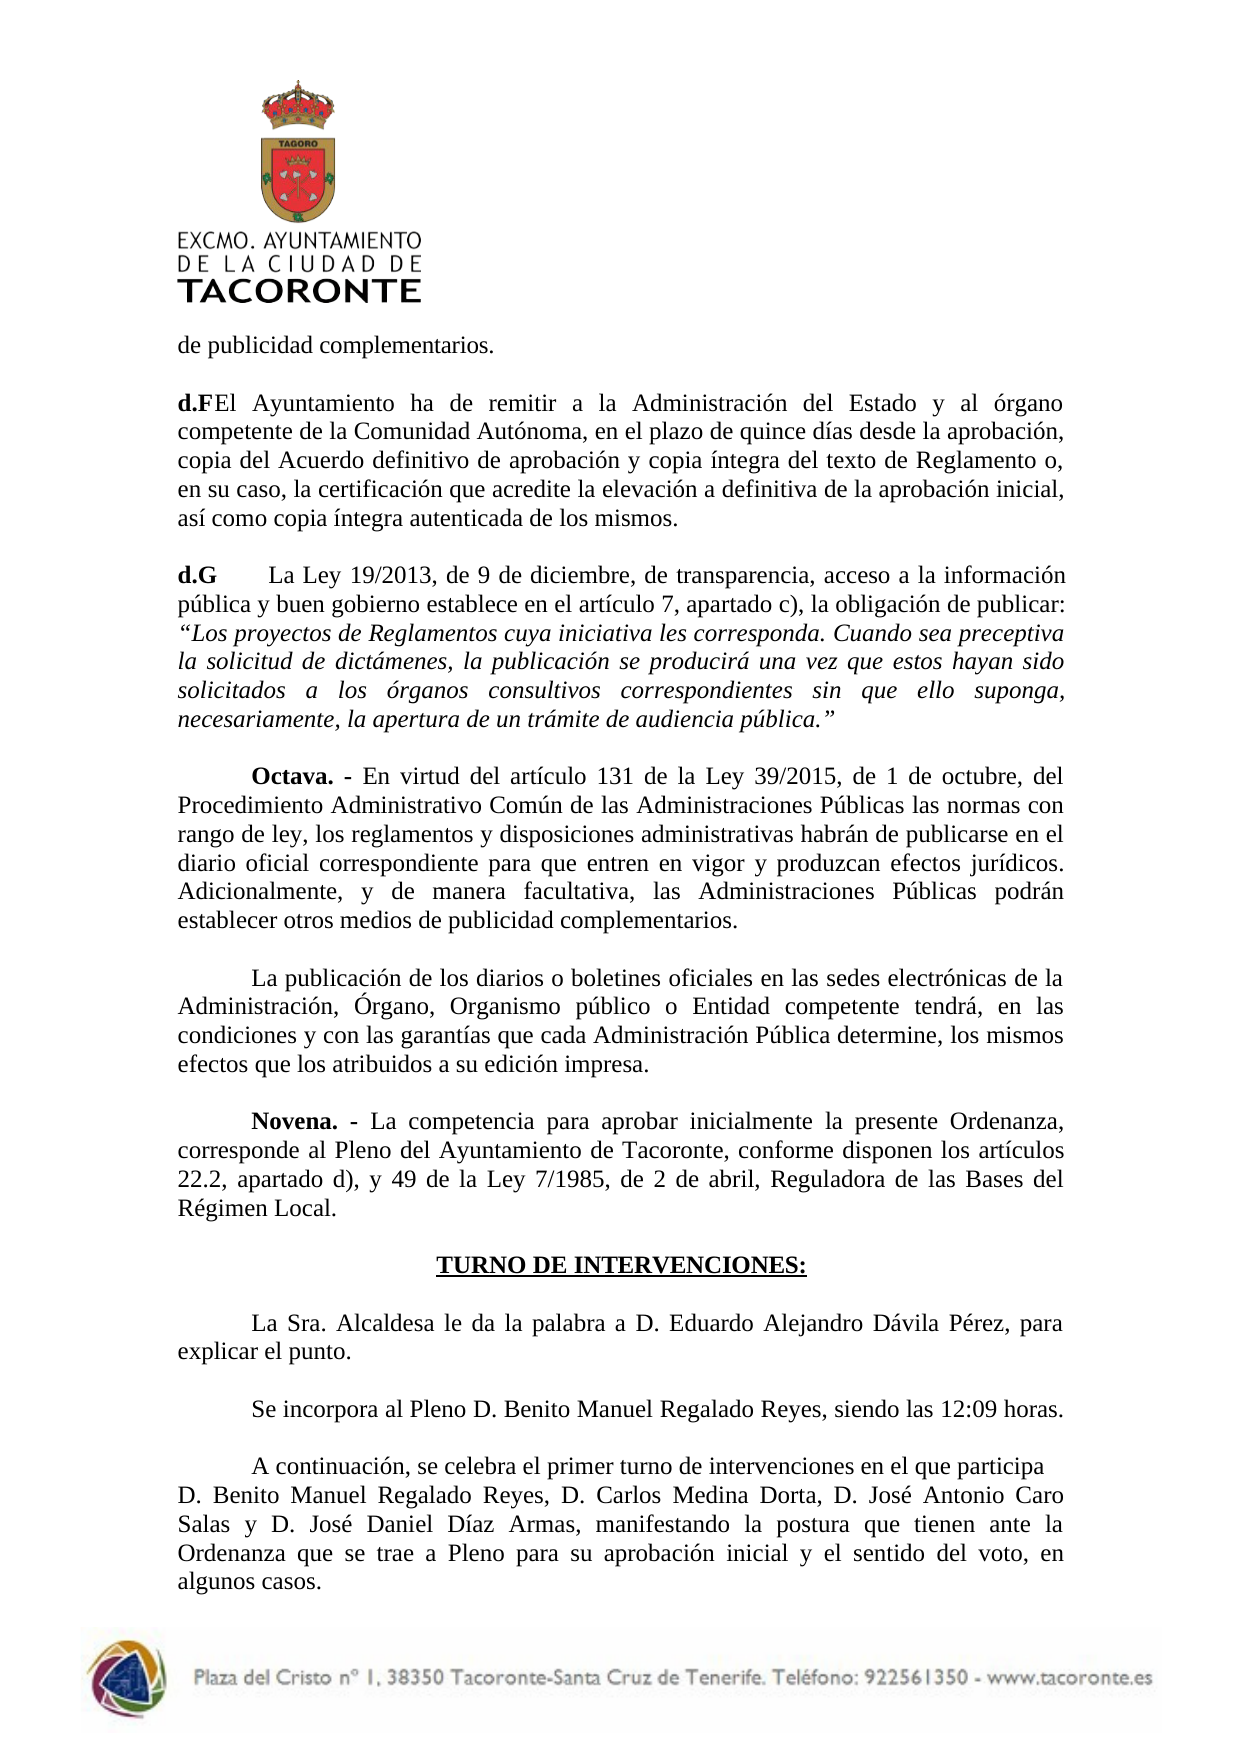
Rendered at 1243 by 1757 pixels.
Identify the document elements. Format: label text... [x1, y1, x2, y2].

list El Ayuntamiento ha de remitir a la Administración del Estado y al órgano competente de la Comunidad Autónoma, en el plazo de quince días desde la aprobación, copia del Acuerdo definitivo de aprobación y copia íntegra del texto de Reglamento o, en su caso, la certificación que acredite la elevación a definitiva de la aprobación inicial, así como copia íntegra autenticada de los mismos. [177, 388, 1065, 531]
subtitle TURNO DE INTERVENCIONES: [163, 1250, 1080, 1279]
text Novena. - La competencia para aprobar inicialmente la presente Ordenanza, corresponde al Pleno del Ayuntamiento de Tacoronte, conforme disponen los artículos 22.2, apartado d), y 49 de la Ley 7/1985, de 2 de abril, Reguladora de las Bases del Régimen Local. [177, 1106, 1065, 1221]
list La Ley 19/2013, de 9 de diciembre, de transparencia, acceso a la información pública y buen gobierno establece en el artículo 7, apartado c), la obligación de publicar: “Los proyectos de Reglamentos cuya iniciativa les corresponda. Cuando sea preceptiva la solicitud de dictámenes, la publicación se producirá una vez que estos hayan sido solicitados a los órganos consultivos correspondientes sin que ello suponga, necesariamente, la apertura de un trámite de audiencia pública.” [177, 560, 1066, 733]
text La publicación de los diarios o boletines oficiales en las sedes electrónicas de la Administración, Órgano, Organismo público o Entidad competente tendrá, en las condiciones y con las garantías que cada Administración Pública determine, los mismos efectos que los atribuidos a su edición impresa. [177, 963, 1065, 1078]
picture [177, 80, 421, 303]
picture [80, 1627, 1163, 1733]
text D. Benito Manuel Regalado Reyes, D. Carlos Medina Dorta, D. José Antonio Caro Salas y D. José Daniel Díaz Armas, manifestando la postura que tienen ante la Ordenanza que se trae a Pleno para su aprobación inicial y el sentido del voto, en algunos casos. [177, 1480, 1065, 1595]
text Se incorpora al Pleno D. Benito Manuel Regalado Reyes, siendo las 12:09 horas. A continuación, se celebra el primer turno de intervenciones en el que participa [251, 1365, 1064, 1480]
text Octava. - En virtud del artículo 131 de la Ley 39/2015, de 1 de octubre, del Procedimiento Administrativo Común de las Administraciones Públicas las normas con rango de ley, los reglamentos y disposiciones administrativas habrán de publicarse en el diario oficial correspondiente para que entren en vigor y produzcan efectos jurídicos. Adicionalmente, y de manera facultativa, las Administraciones Públicas podrán establecer otros medios de publicidad complementarios. [177, 761, 1065, 934]
text de publicidad complementarios. [177, 330, 1080, 359]
text La Sra. Alcaldesa le da la palabra a D. Eduardo Alejandro Dávila Pérez, para explicar el punto. [177, 1308, 1064, 1365]
